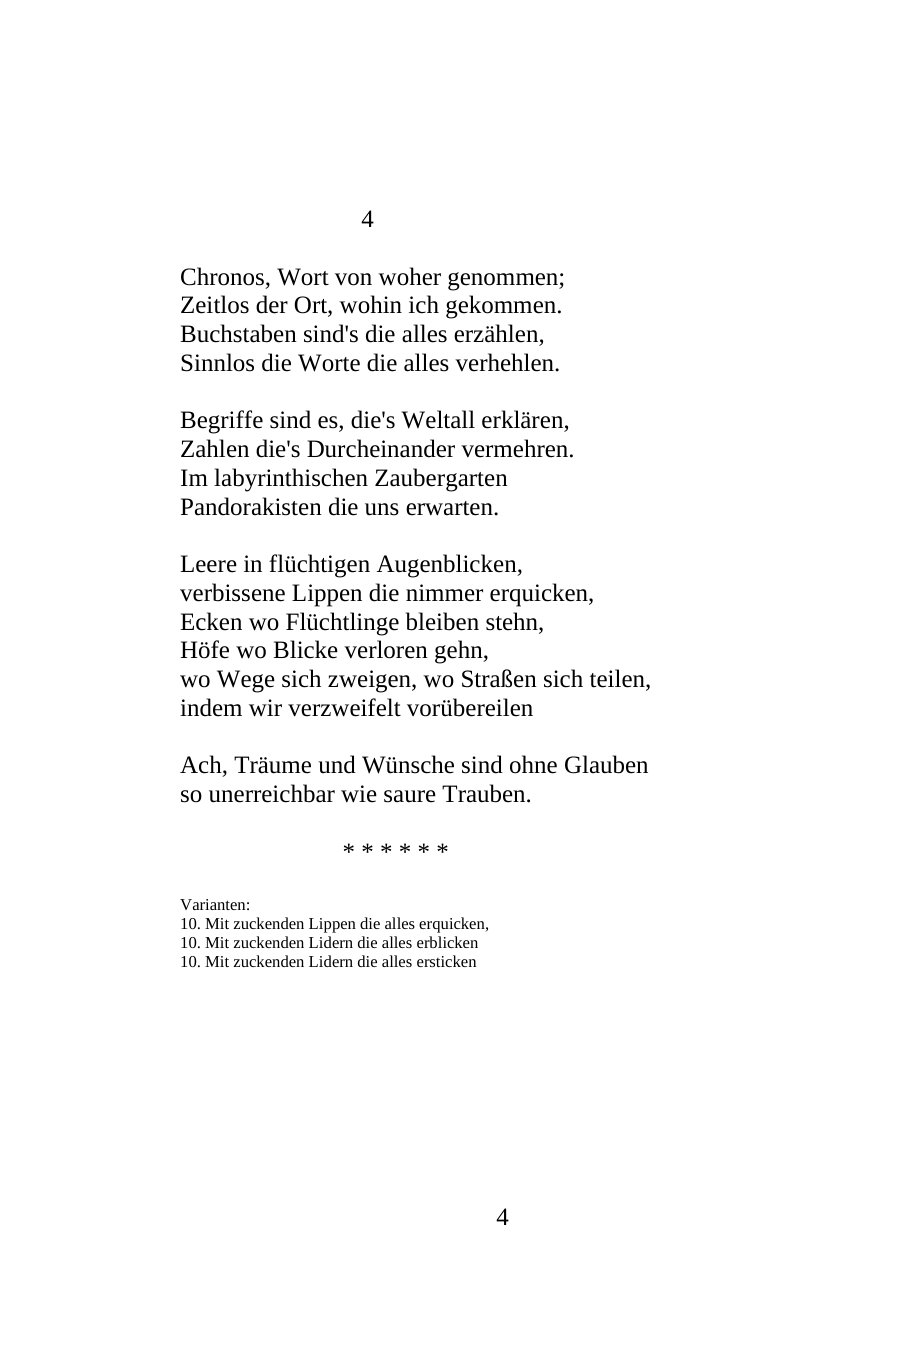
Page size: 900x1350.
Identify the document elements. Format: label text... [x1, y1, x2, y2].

text so unerreichbar wie saure Trauben. [180, 779, 825, 808]
text Chronos, Wort von woher genommen; [180, 262, 825, 291]
text 10. Mit zuckenden Lippen die alles erquicken, [180, 913, 825, 933]
text Varianten: [180, 894, 825, 913]
text Im labyrinthischen Zaubergarten [180, 463, 825, 492]
text * * * * * * [180, 837, 825, 866]
text wo Wege sich zweigen, wo Straßen sich teilen, [180, 664, 825, 693]
text Höfe wo Blicke verloren gehn, [180, 636, 825, 664]
text 10. Mit zuckenden Lidern die alles ersticken [180, 952, 825, 971]
text Zeitlos der Ort, wohin ich gekommen. [180, 291, 825, 319]
text Ecken wo Flüchtlinge bleiben stehn, [180, 607, 825, 636]
text Leere in flüchtigen Augenblicken, [180, 549, 825, 578]
text 4 [180, 204, 825, 233]
text Buchstaben sind's die alles erzählen, [180, 319, 825, 348]
text Sinnlos die Worte die alles verhehlen. [180, 348, 825, 377]
text indem wir verzweifelt vorübereilen [180, 693, 825, 722]
text Ach, Träume und Wünsche sind ohne Glauben [180, 751, 825, 779]
text verbissene Lippen die nimmer erquicken, [180, 578, 825, 607]
text Begriffe sind es, die's Weltall erklären, [180, 406, 825, 434]
text Zahlen die's Durcheinander vermehren. [180, 434, 825, 463]
text 10. Mit zuckenden Lidern die alles erblicken [180, 933, 825, 952]
text Pandorakisten die uns erwarten. [180, 492, 825, 521]
